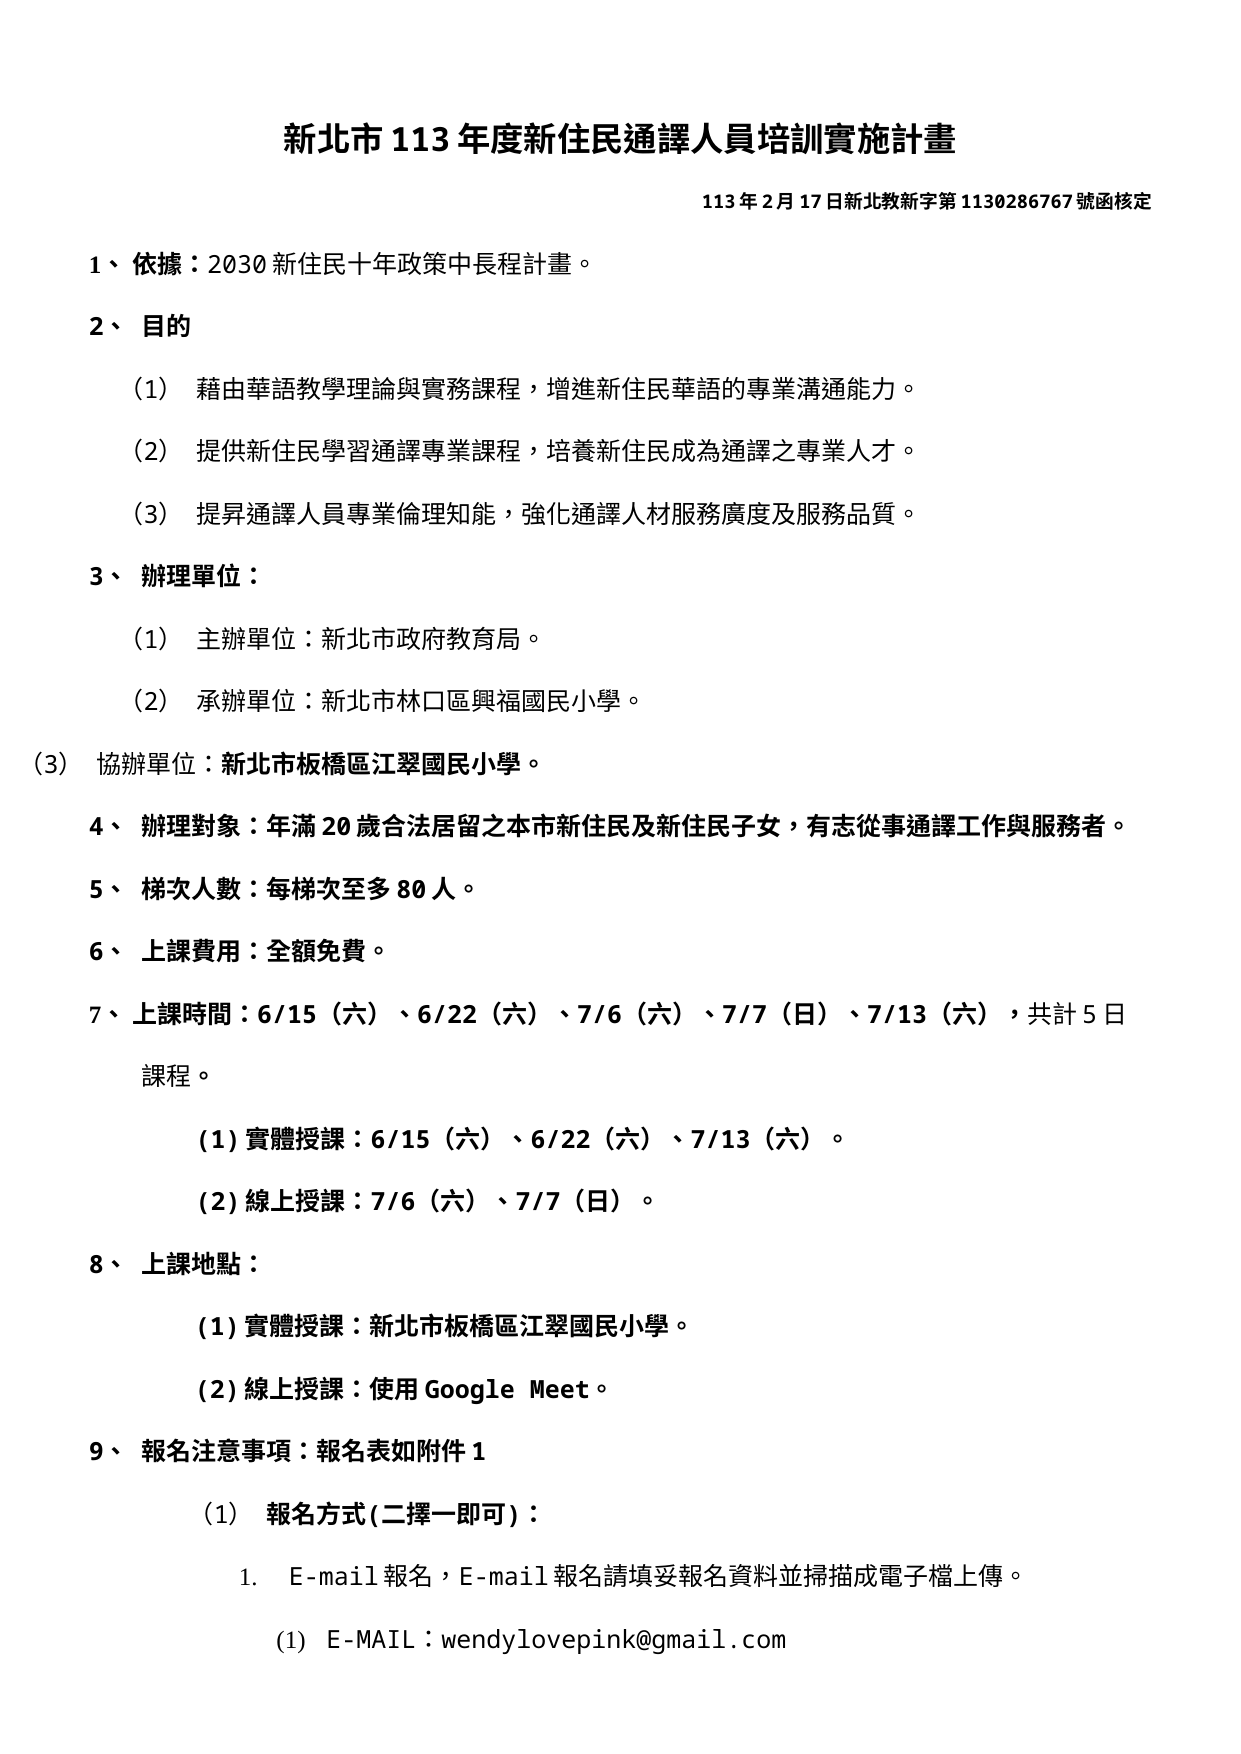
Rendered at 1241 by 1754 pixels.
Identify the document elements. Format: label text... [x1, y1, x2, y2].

list 報名注意事項：報名表如附件1 [89, 1408, 1152, 1471]
list 實體授課：新北市板橋區江翠國民小學。 [194, 1283, 1152, 1346]
list 協辦單位：新北市板橋區江翠國民小學。 [18, 721, 1152, 783]
list 承辦單位：新北市林口區興福國民小學。 [118, 658, 1152, 721]
text 新北市113年度新住民通譯人員培訓實施計畫 [89, 96, 1152, 158]
list 主辦單位：新北市政府教育局。 [118, 596, 1152, 658]
list E-mail報名，E-mail報名請填妥報名資料並掃描成電子檔上傳。 [239, 1533, 1152, 1596]
list E-MAIL：wendylovepink@gmail.com [276, 1596, 1152, 1658]
list 上課費用：全額免費。 [89, 908, 1152, 971]
list 報名方式(二擇一即可)： [189, 1471, 1152, 1533]
list 實體授課：6/15（六）、6/22（六）、7/13（六）。 [195, 1096, 1152, 1158]
list 線上授課：7/6（六）、7/7（日）。 [195, 1158, 1152, 1221]
list 辦理對象：年滿20歲合法居留之本市新住民及新住民子女，有志從事通譯工作與服務者。 [89, 783, 1152, 846]
list 提供新住民學習通譯專業課程，培養新住民成為通譯之專業人才。 [118, 408, 1152, 471]
list 藉由華語教學理論與實務課程，增進新住民華語的專業溝通能力。 [118, 346, 1152, 408]
text 113年2月17日新北教新字第1130286767號函核定 [89, 158, 1152, 221]
list 提昇通譯人員專業倫理知能，強化通譯人材服務廣度及服務品質。 [118, 471, 1152, 533]
list 上課時間：6/15（六）、6/22（六）、7/6（六）、7/7（日）、7/13（六），共計5日課程。 [89, 971, 1152, 1096]
list 辦理單位： [89, 533, 1152, 596]
list 目的 [89, 283, 1152, 346]
list 梯次人數：每梯次至多80人。 [89, 846, 1152, 908]
list 線上授課：使用Google Meet。 [194, 1346, 1152, 1408]
list 依據：2030新住民十年政策中長程計畫。 [89, 221, 1152, 283]
list 上課地點： [89, 1221, 1152, 1283]
